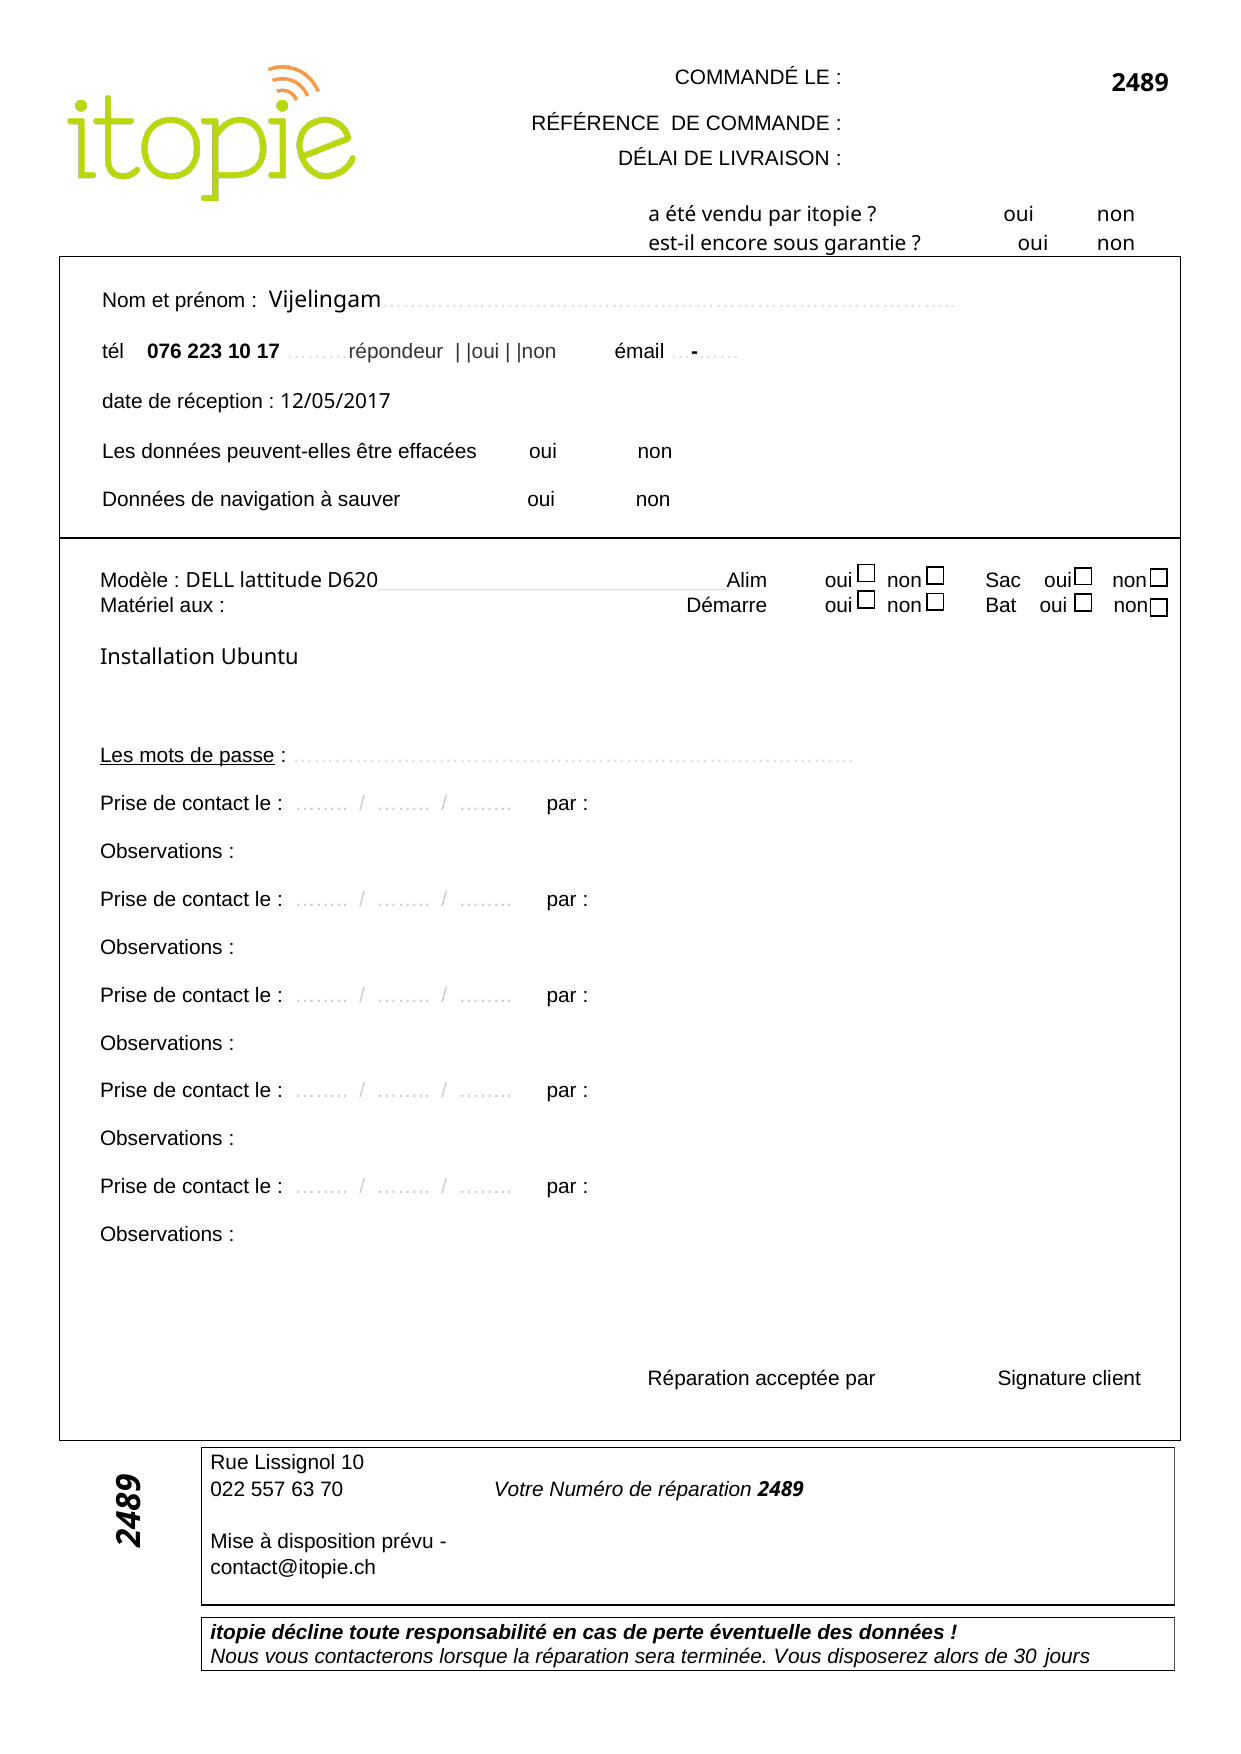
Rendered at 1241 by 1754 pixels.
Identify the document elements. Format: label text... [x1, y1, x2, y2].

text Prise de contact le : …….. / …….. / …….. par : [60, 788, 1180, 815]
text Modèle : DELL lattitude D620 Alim oui non Sac oui non [879, 562, 925, 590]
text Prise de contact le : …….. / …….. / …….. par : [60, 883, 1180, 911]
text Réparation acceptée par Signature client [60, 1363, 1180, 1390]
text Données de navigation à sauver oui non [60, 484, 1180, 511]
picture [67, 65, 356, 201]
text a été vendu par itopie ? oui non [59, 199, 1181, 228]
text Installation Ubuntu [60, 638, 1180, 671]
table_cell [847, 140, 1180, 175]
text Observations : [60, 1123, 1180, 1150]
text Nom et prénom : Vijelingam……………………………………………………………………….. [60, 280, 1180, 314]
text Prise de contact le : …….. / …….. / …….. par : [60, 1171, 1180, 1198]
text Observations : [60, 836, 1180, 863]
text Matériel aux : Démarre oui non Bat oui non [60, 590, 1180, 617]
table_cell itopie décline toute responsabilité en cas de perte éventuelle des données ! Nous vous contacterons lorsque la réparation sera terminée. Vous disposerez alors de 30 jours [195, 1611, 1180, 1677]
text Observations : [60, 1027, 1180, 1054]
text Les données peuvent-elles être effacées oui non [60, 436, 1180, 463]
text Les mots de passe : ……………………………………………………………………… [60, 740, 1180, 767]
table_cell [847, 105, 1180, 140]
text Prise de contact le : …….. / …….. / …….. par : [60, 1075, 1180, 1102]
text Modèle : DELL lattitude D620 Alim oui non Sac oui non [948, 562, 1180, 590]
table_header COMMANDÉ LE : [490, 59, 847, 104]
table_cell RÉFÉRENCE DE COMMANDE : [490, 105, 847, 140]
table_header Rue Lissignol 10 022 557 63 70 Votre Numéro de réparation 2489 Mise à disposition prévu - contact@itopie.ch [195, 1441, 1180, 1611]
text Modèle : DELL lattitude D620 Alim oui non Sac oui non [60, 562, 856, 590]
table_header 2489 [59, 1441, 195, 1677]
text tél 076 223 10 17 ………répondeur | |oui | |non émail …-…… [60, 335, 1180, 362]
text Observations : [60, 931, 1180, 958]
text Prise de contact le : …….. / …….. / …….. par : [60, 979, 1180, 1006]
table_cell DÉLAI DE LIVRAISON : [490, 140, 847, 175]
text date de réception : 12/05/2017 [60, 383, 1180, 415]
table_header 2489 [847, 59, 1180, 104]
text Observations : [60, 1219, 1180, 1246]
text est-il encore sous garantie ? oui non [59, 228, 1181, 256]
